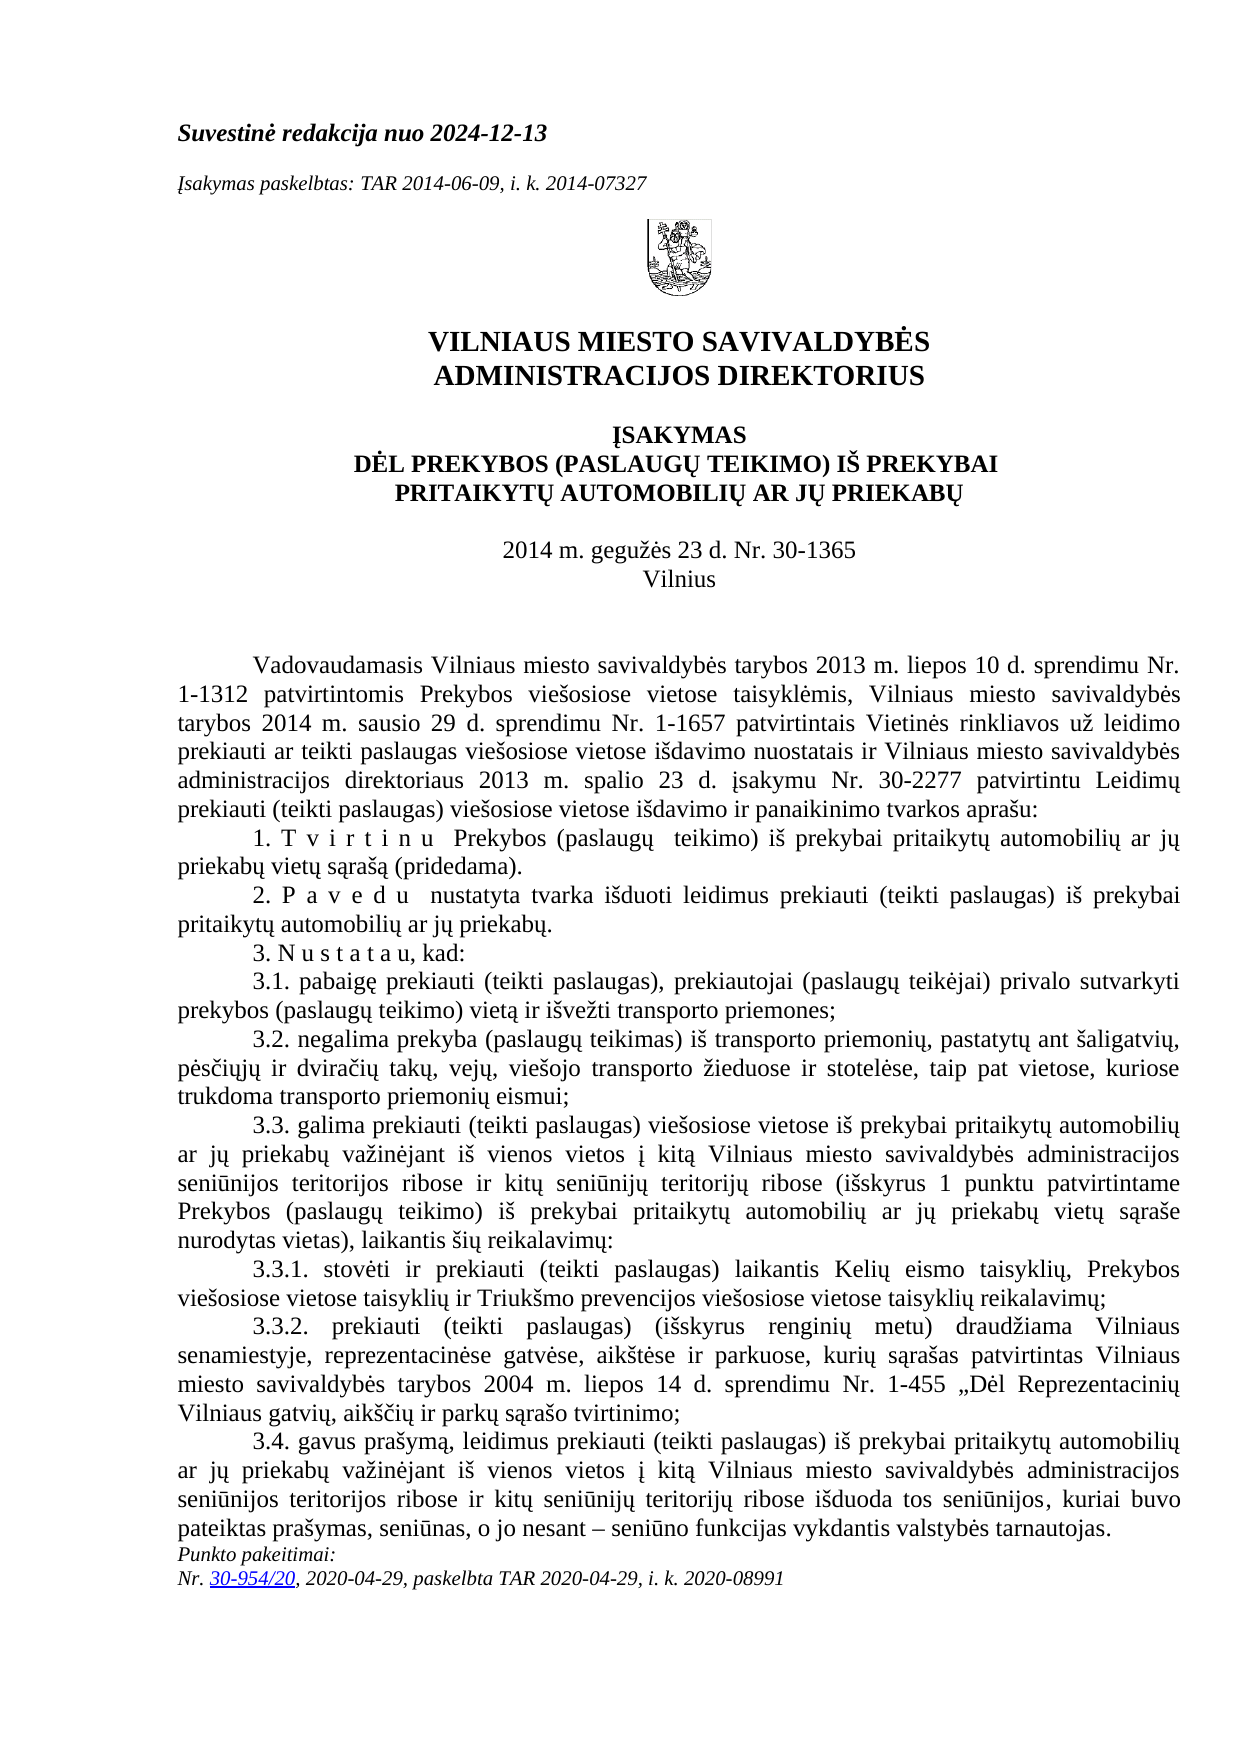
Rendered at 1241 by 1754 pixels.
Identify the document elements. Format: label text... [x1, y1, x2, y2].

text 2014 m. gegužės 23 d. Nr. 30-1365 [177, 535, 1181, 564]
text 3.1. pabaigę prekiauti (teikti paslaugas), prekiautojai (paslaugų teikėjai) privalo sutvarkyti prekybos (paslaugų teikimo) vietą ir išvežti transporto priemones; [177, 966, 1181, 1024]
text VILNIAUS MIESTO SAVIVALDYBĖS [177, 324, 1181, 358]
text 1. T v i r t i n u Prekybos (paslaugų teikimo) iš prekybai pritaikytų automobilių ar jų priekabų vietų sąrašą (pridedama). [177, 823, 1181, 880]
text PRITAIKYTŲ AUTOMOBILIŲ AR JŲ PRIEKABŲ [177, 478, 1181, 506]
text Suvestinė redakcija nuo 2024-12-13 [177, 118, 1181, 147]
text Vilnius [177, 564, 1181, 593]
text 3.3.1. stovėti ir prekiauti (teikti paslaugas) laikantis Kelių eismo taisyklių, Prekybos viešosiose vietose taisyklių ir Triukšmo prevencijos viešosiose vietose taisyklių reikalavimų; [177, 1254, 1181, 1311]
text Vadovaudamasis Vilniaus miesto savivaldybės tarybos 2013 m. liepos 10 d. sprendimu Nr. 1-1312 patvirtintomis Prekybos viešosiose vietose taisyklėmis, Vilniaus miesto savivaldybės tarybos 2014 m. sausio 29 d. sprendimu Nr. 1-1657 patvirtintais Vietinės rinkliavos už leidimo prekiauti ar teikti paslaugas viešosiose vietose išdavimo nuostatais ir Vilniaus miesto savivaldybės administracijos direktoriaus 2013 m. spalio 23 d. įsakymu Nr. 30-2277 patvirtintu Leidimų prekiauti (teikti paslaugas) viešosiose vietose išdavimo ir panaikinimo tvarkos aprašu: [177, 650, 1181, 823]
text Nr. 30-954/20, 2020-04-29, paskelbta TAR 2020-04-29, i. k. 2020-08991 [177, 1566, 1181, 1589]
text Įsakymas paskelbtas: TAR 2014-06-09, i. k. 2014-07327 [177, 171, 1181, 195]
text Punkto pakeitimai: [177, 1541, 1181, 1566]
text 3. N u s t a t a u, kad: [177, 938, 1181, 966]
text ADMINISTRACIJOS DIREKTORIUS [177, 358, 1181, 391]
text 2. P a v e d u nustatyta tvarka išduoti leidimus prekiauti (teikti paslaugas) iš prekybai pritaikytų automobilių ar jų priekabų. [177, 880, 1181, 938]
text 3.2. negalima prekyba (paslaugų teikimas) iš transporto priemonių, pastatytų ant šaligatvių, pėsčiųjų ir dviračių takų, vejų, viešojo transporto žieduose ir stotelėse, taip pat vietose, kuriose trukdoma transporto priemonių eismui; [177, 1024, 1181, 1110]
text 3.3.2. prekiauti (teikti paslaugas) (išskyrus renginių metu) draudžiama Vilniaus senamiestyje, reprezentacinėse gatvėse, aikštėse ir parkuose, kurių sąrašas patvirtintas Vilniaus miesto savivaldybės tarybos 2004 m. liepos 14 d. sprendimu Nr. 1-455 „Dėl Reprezentacinių Vilniaus gatvių, aikščių ir parkų sąrašo tvirtinimo; [177, 1311, 1181, 1426]
text ĮSAKYMAS [177, 420, 1181, 449]
text 3.4. gavus prašymą, leidimus prekiauti (teikti paslaugas) iš prekybai pritaikytų automobilių ar jų priekabų važinėjant iš vienos vietos į kitą Vilniaus miesto savivaldybės administracijos seniūnijos teritorijos ribose ir kitų seniūnijų teritorijų ribose išduoda tos seniūnijos, kuriai buvo pateiktas prašymas, seniūnas, o jo nesant – seniūno funkcijas vykdantis valstybės tarnautojas. [177, 1426, 1181, 1541]
text DĖL PREKYBOS (PASLAUGŲ TEIKIMO) IŠ PREKYBAI [177, 449, 1181, 478]
text 3.3. galima prekiauti (teikti paslaugas) viešosiose vietose iš prekybai pritaikytų automobilių ar jų priekabų važinėjant iš vienos vietos į kitą Vilniaus miesto savivaldybės administracijos seniūnijos teritorijos ribose ir kitų seniūnijų teritorijų ribose (išskyrus 1 punktu patvirtintame Prekybos (paslaugų teikimo) iš prekybai pritaikytų automobilių ar jų priekabų vietų sąraše nurodytas vietas), laikantis šių reikalavimų: [177, 1110, 1181, 1254]
